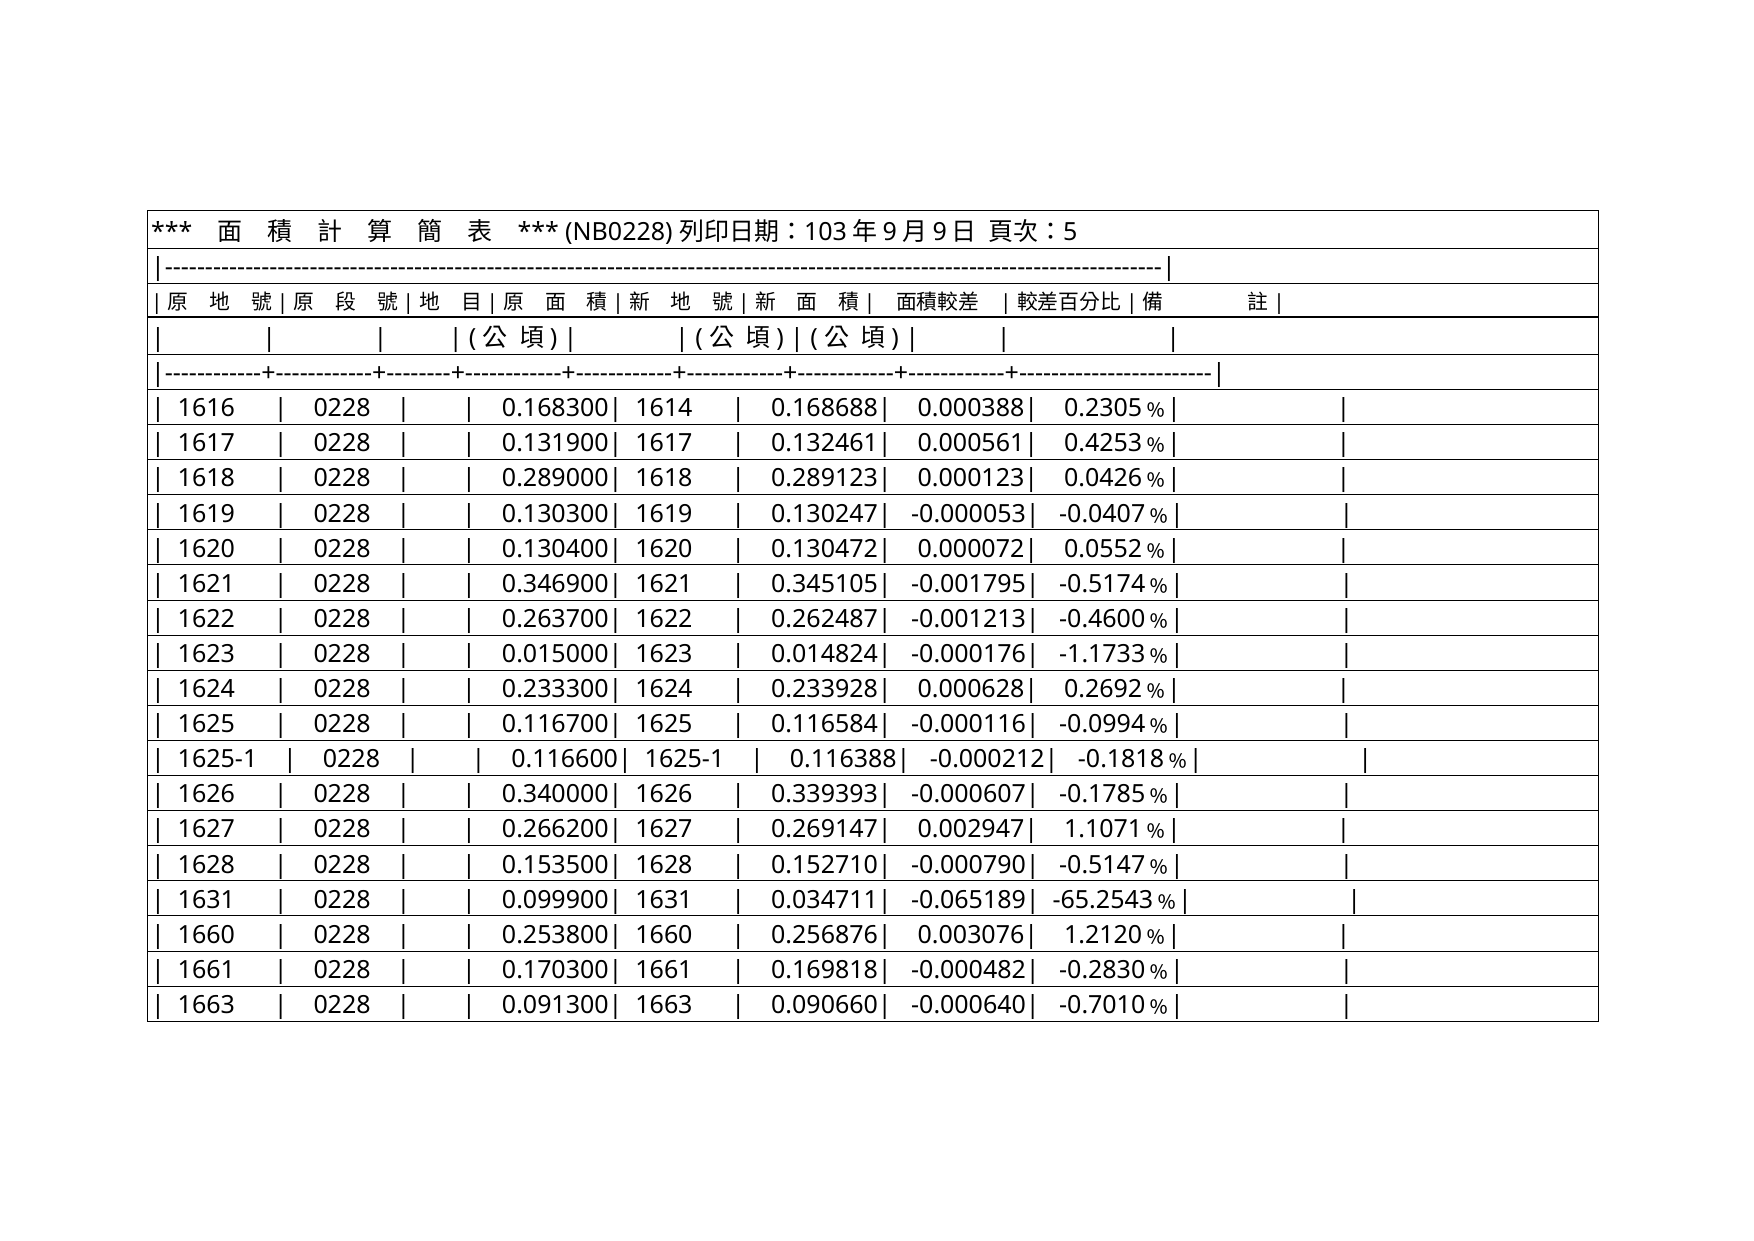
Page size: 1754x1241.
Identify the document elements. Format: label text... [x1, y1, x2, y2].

table_cell | 1617 | 0228 | | 0.131900| 1617 | 0.132461| 0.000561| 0.4253﹪| | [148, 425, 1598, 459]
table_cell | 1618 | 0228 | | 0.289000| 1618 | 0.289123| 0.000123| 0.0426﹪| | [148, 460, 1598, 494]
table_cell | 1631 | 0228 | | 0.099900| 1631 | 0.034711| -0.065189| -65.2543﹪| | [148, 881, 1598, 915]
table_cell *** 面 積 計 算 簡 表 *** (NB0228) 列印日期：103年 9月 9日 頁次：5 [148, 211, 1598, 248]
table_cell | 1624 | 0228 | | 0.233300| 1624 | 0.233928| 0.000628| 0.2692﹪| | [148, 671, 1598, 705]
table_cell | 1661 | 0228 | | 0.170300| 1661 | 0.169818| -0.000482| -0.2830﹪| | [148, 952, 1598, 986]
table_cell | 1628 | 0228 | | 0.153500| 1628 | 0.152710| -0.000790| -0.5147﹪| | [148, 846, 1598, 880]
table_cell | 1622 | 0228 | | 0.263700| 1622 | 0.262487| -0.001213| -0.4600﹪| | [148, 601, 1598, 634]
table_cell | 原 地 號 | 原 段 號 | 地 目 | 原 面 積 | 新 地 號 | 新 面 積 | 面積較差 | 較差百分比 | 備 註 | [148, 284, 1598, 316]
table_cell | 1619 | 0228 | | 0.130300| 1619 | 0.130247| -0.000053| -0.0407﹪| | [148, 495, 1598, 529]
table_cell |------------+------------+--------+------------+------------+------------+------------+------------+------------------------| [148, 355, 1598, 389]
table_cell | 1621 | 0228 | | 0.346900| 1621 | 0.345105| -0.001795| -0.5174﹪| | [148, 565, 1598, 599]
table_cell | 1627 | 0228 | | 0.266200| 1627 | 0.269147| 0.002947| 1.1071﹪| | [148, 811, 1598, 845]
table_cell | 1660 | 0228 | | 0.253800| 1660 | 0.256876| 0.003076| 1.2120﹪| | [148, 916, 1598, 951]
table_cell | 1625-1 | 0228 | | 0.116600| 1625-1 | 0.116388| -0.000212| -0.1818﹪| | [148, 741, 1598, 775]
table_cell |----------------------------------------------------------------------------------------------------------------------------| [148, 249, 1598, 283]
table_cell | 1625 | 0228 | | 0.116700| 1625 | 0.116584| -0.000116| -0.0994﹪| | [148, 706, 1598, 740]
table_cell | 1626 | 0228 | | 0.340000| 1626 | 0.339393| -0.000607| -0.1785﹪| | [148, 776, 1598, 810]
table_cell | 1620 | 0228 | | 0.130400| 1620 | 0.130472| 0.000072| 0.0552﹪| | [148, 530, 1598, 564]
table_cell | 1663 | 0228 | | 0.091300| 1663 | 0.090660| -0.000640| -0.7010﹪| | [148, 987, 1598, 1021]
table_cell | | | | ( 公 頃 ) | | ( 公 頃 ) | ( 公 頃 ) | | | [148, 318, 1598, 354]
table_cell | 1616 | 0228 | | 0.168300| 1614 | 0.168688| 0.000388| 0.2305﹪| | [148, 390, 1598, 424]
table_cell | 1623 | 0228 | | 0.015000| 1623 | 0.014824| -0.000176| -1.1733﹪| | [148, 636, 1598, 670]
